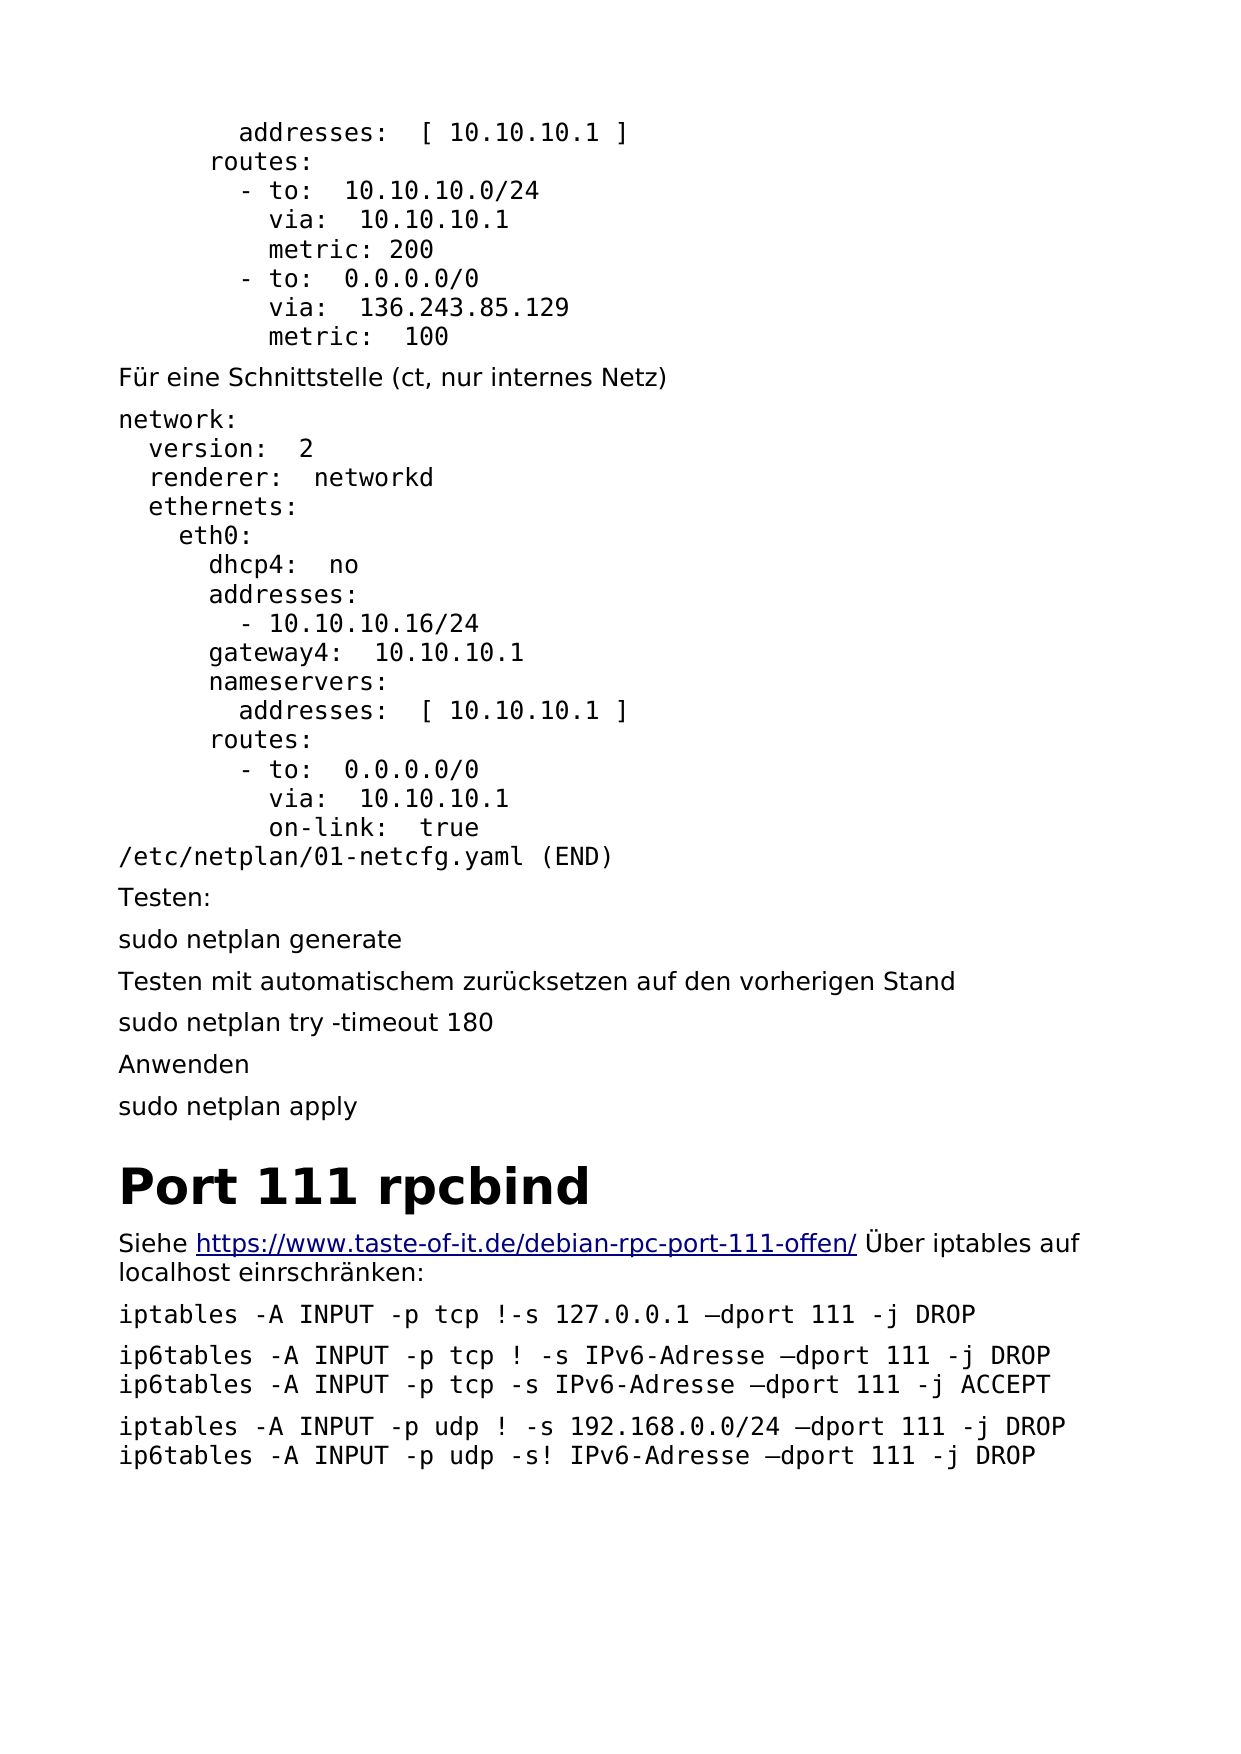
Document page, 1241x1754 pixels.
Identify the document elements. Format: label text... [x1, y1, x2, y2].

text sudo netplan apply [118, 1092, 1122, 1121]
text Testen mit automatischem zurücksetzen auf den vorherigen Stand [118, 967, 1122, 996]
text sudo netplan try -timeout 180 [118, 1008, 1122, 1037]
text iptables -A INPUT -p tcp !-s 127.0.0.1 –dport 111 -j DROP [118, 1300, 1122, 1329]
text Für eine Schnittstelle (ct, nur internes Netz) [118, 363, 1122, 392]
text Anwenden [118, 1050, 1122, 1079]
text network: version: 2 renderer: networkd ethernets: eth0: dhcp4: no addresses: - 10.10.10.16/24 gateway4: 10.10.10.1 nameservers: addresses: [ 10.10.10.1 ] routes: - to: 0.0.0.0/0 via: 10.10.10.1 on-link: true /etc/netplan/01-netcfg.yaml (END) [118, 405, 1122, 872]
text ip6tables -A INPUT -p tcp ! -s IPv6-Adresse –dport 111 -j DROP ip6tables -A INPUT -p tcp -s IPv6-Adresse –dport 111 -j ACCEPT [118, 1342, 1122, 1400]
text Siehe https://www.taste-of-it.de/debian-rpc-port-111-offen/ Über iptables auf localhost einrschränken: [118, 1229, 1122, 1287]
subtitle Port 111 rpcbind [118, 1158, 1122, 1217]
text Testen: [118, 883, 1122, 912]
text addresses: [ 10.10.10.1 ] routes: - to: 10.10.10.0/24 via: 10.10.10.1 metric: 200 - to: 0.0.0.0/0 via: 136.243.85.129 metric: 100 [118, 118, 1122, 351]
text iptables -A INPUT -p udp ! -s 192.168.0.0/24 –dport 111 -j DROP ip6tables -A INPUT -p udp -s! IPv6-Adresse –dport 111 -j DROP [118, 1412, 1122, 1471]
text sudo netplan generate [118, 925, 1122, 954]
